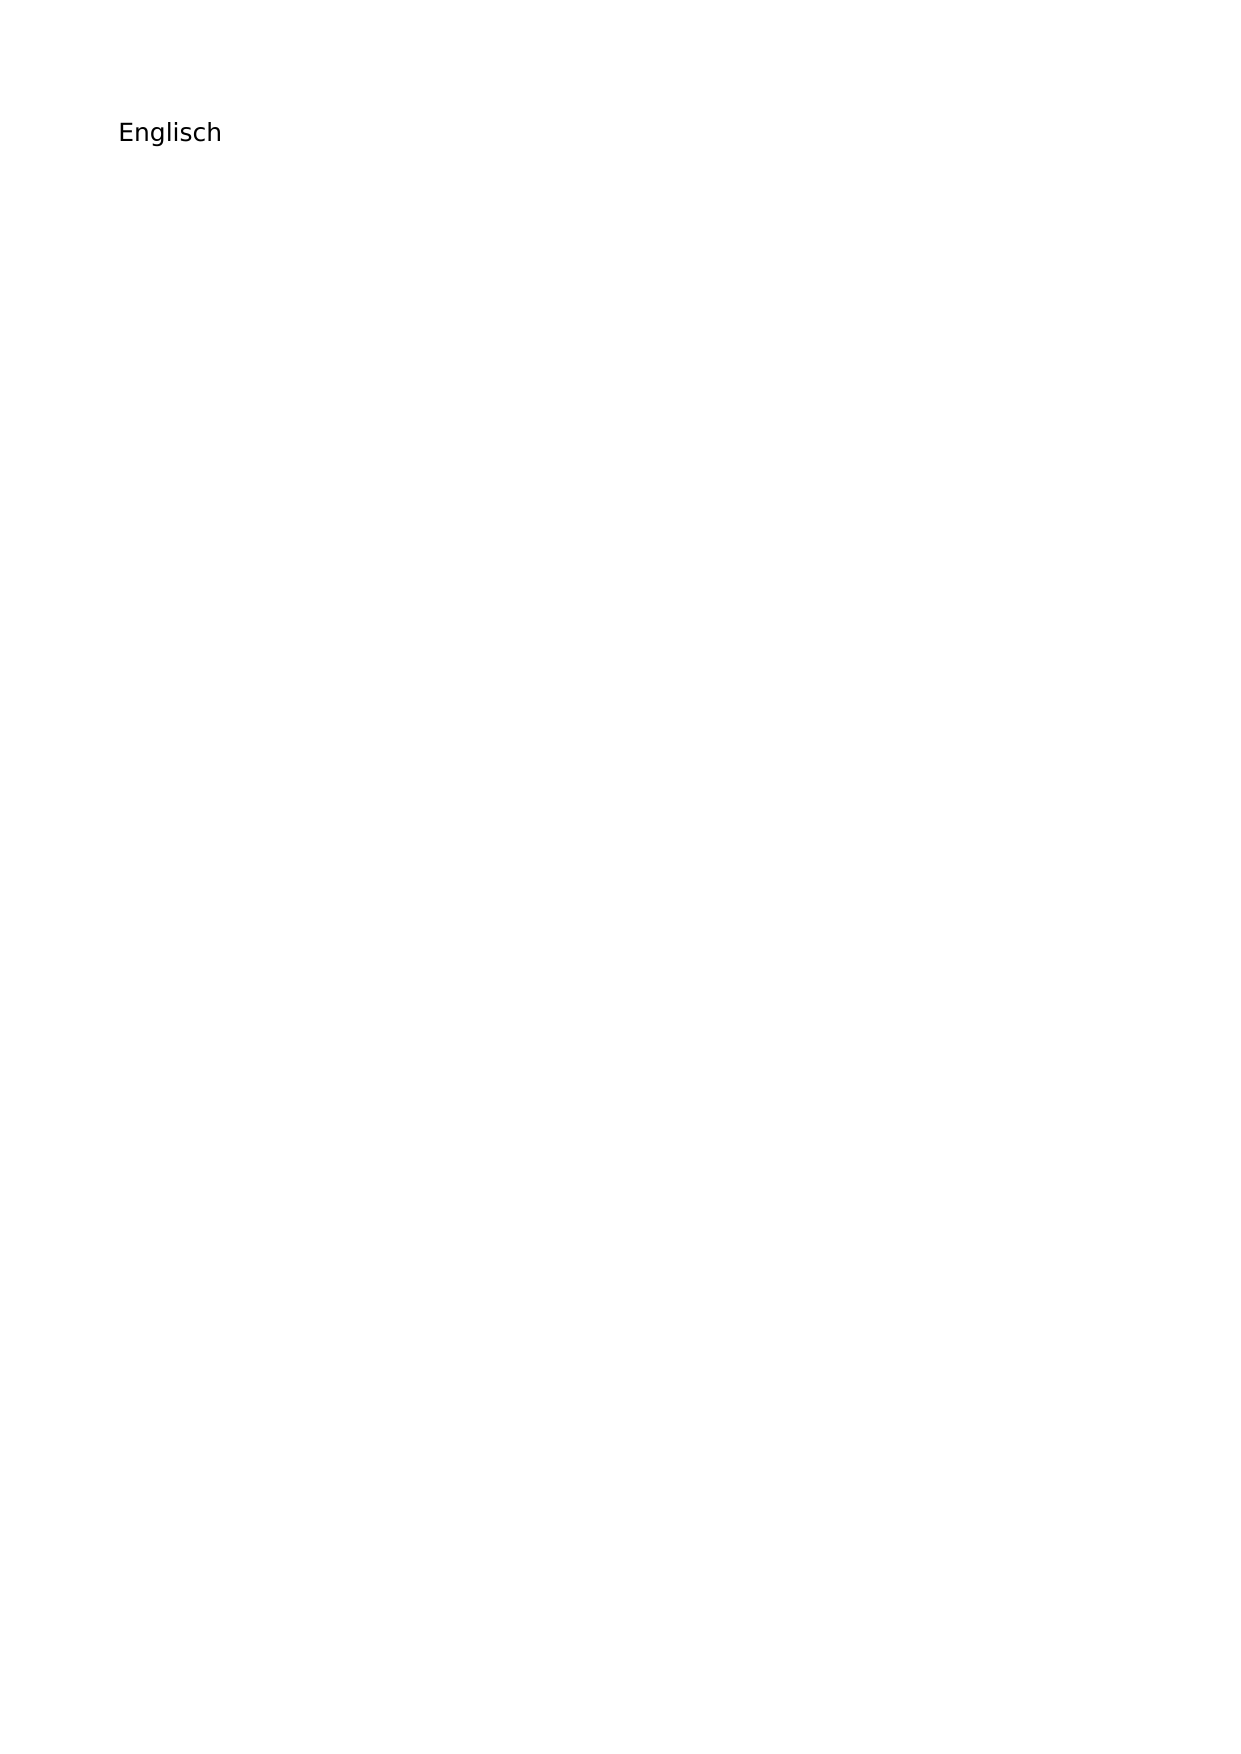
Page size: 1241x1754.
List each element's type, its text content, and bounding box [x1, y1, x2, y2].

text Englisch [118, 118, 1122, 147]
